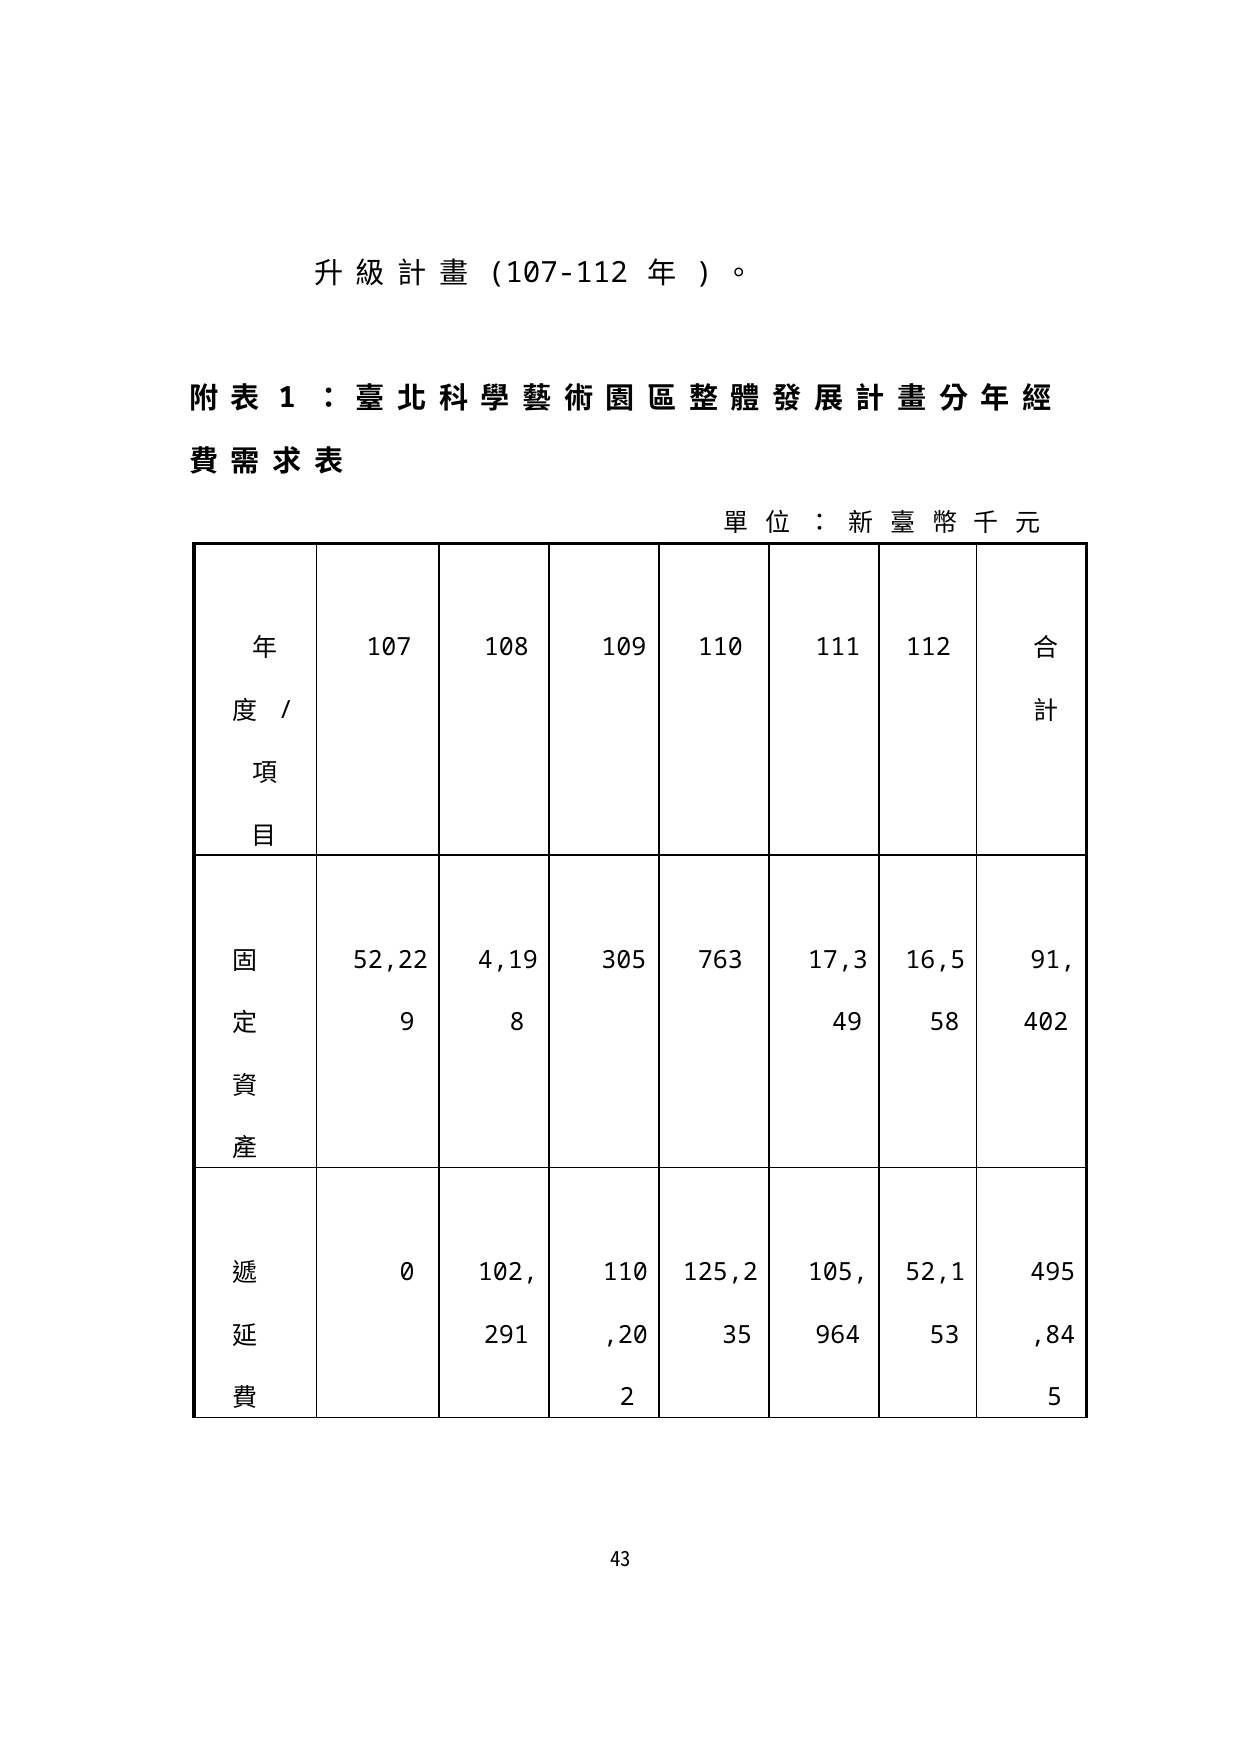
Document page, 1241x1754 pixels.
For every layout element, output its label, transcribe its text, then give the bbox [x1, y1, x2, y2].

table_cell 固定資產 [196, 856, 316, 1167]
table_header 112 [880, 545, 976, 854]
table_cell 105,964 [770, 1168, 878, 1417]
table_cell 102,291 [440, 1168, 548, 1417]
table_header 111 [770, 545, 878, 854]
table_cell 495,845 [977, 1168, 1085, 1417]
table_cell 52,229 [317, 856, 438, 1167]
table_cell 16,558 [880, 856, 976, 1167]
table_cell 763 [660, 856, 768, 1167]
table_cell 91,402 [977, 856, 1085, 1167]
text 單位：新臺幣千元 [183, 479, 1048, 542]
table_header 107 [317, 545, 438, 854]
table_cell 0 [317, 1168, 438, 1417]
table_cell 110,202 [550, 1168, 658, 1417]
table_header 110 [660, 545, 768, 854]
table_header 108 [440, 545, 548, 854]
table_cell 305 [550, 856, 658, 1167]
text 臺北科學藝術園區整體發展計畫，係透過整合科教館、天文館、兒童新樂園及美崙公園資源及跨域合作發展，擴大區域價值，在整體區域發展之脈絡下，透過與地方政府相互合作，除能建立豐富多樣、全民樂學學習場域，亦能達到跨域加值、資源共享之經濟效能。其中由科教館辦理部分總經費5億8,724萬7千元，辦理期程為107至112年度，各年經費需求詳附表1。預計辦理事項包括1.原型工場擴建及戶外展演空間建置計畫(109-112年)。2.兒童探索整合展演計畫(108-111年)。3.實驗室與共享空間建置計畫(108-111年)。4.城市綠屋頂計畫(107-109年)。5.環境友善系統建置計畫(107-108年)。6.服務升級計畫(107-112年)。 [271, 229, 1058, 292]
text 附表1：臺北科學藝術園區整體發展計畫分年經費需求表 [183, 354, 1058, 479]
table_cell 4,198 [440, 856, 548, 1167]
table_cell 17,349 [770, 856, 878, 1167]
table_cell 遞延費 [196, 1168, 316, 1417]
table_header 年度/項目 [196, 545, 316, 854]
table_cell 125,235 [660, 1168, 768, 1417]
table_cell 52,153 [880, 1168, 976, 1417]
table_header 109 [550, 545, 658, 854]
table_header 合計 [977, 545, 1085, 854]
